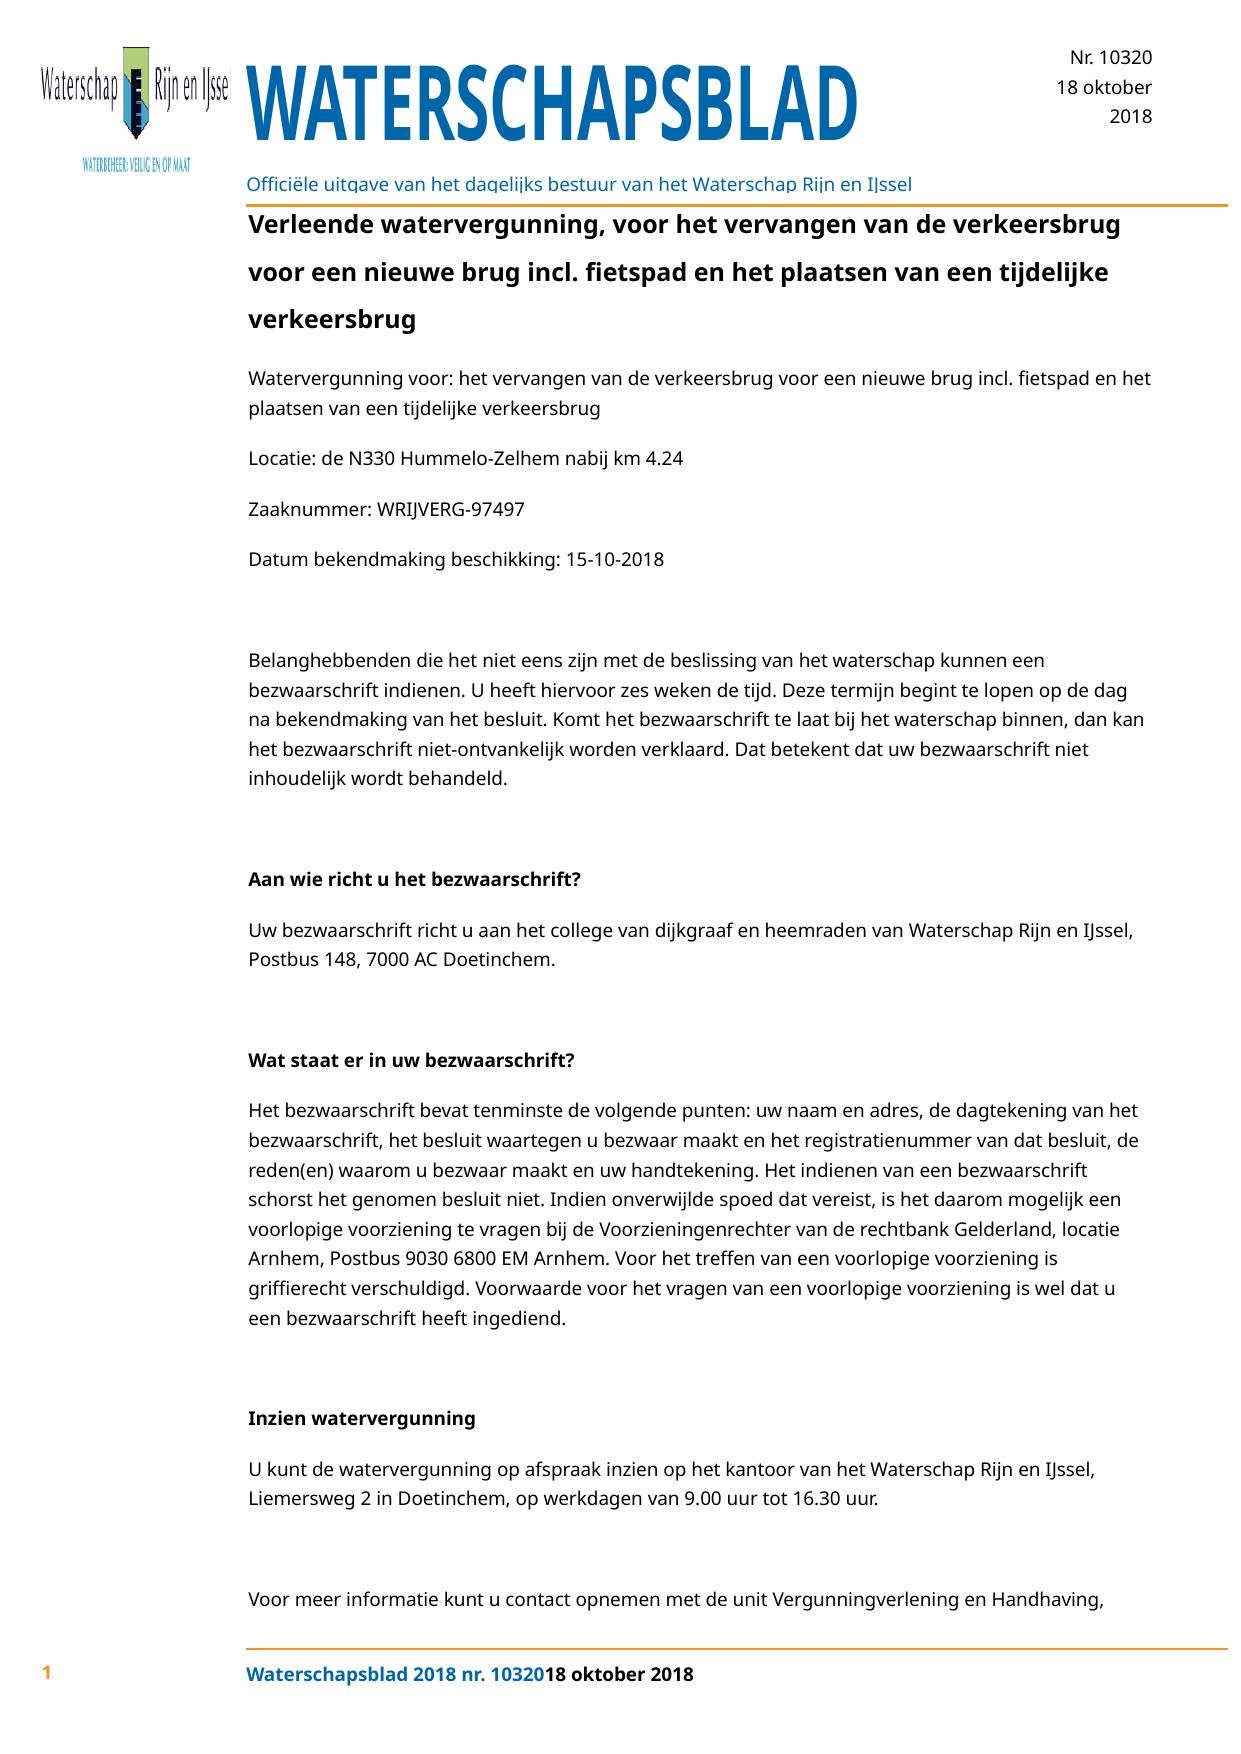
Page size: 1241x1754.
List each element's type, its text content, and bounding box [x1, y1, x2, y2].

picture [41, 47, 231, 172]
text Verleende watervergunning, voor het vervangen van de verkeersbrug voor een nieuwe brug incl. fietspad en het plaatsen van een tijdelijke verkeersbrug [248, 207, 1152, 336]
text Belanghebbenden die het niet eens zijn met de beslissing van het waterschap kunnen een bezwaarschrift indienen. U heeft hiervoor zes weken de tijd. Deze termijn begint te lopen op de dag na bekendmaking van het besluit. Komt het bezwaarschrift te laat bij het waterschap binnen, dan kan het bezwaarschrift niet-ontvankelijk worden verklaard. Dat betekent dat uw bezwaarschrift niet inhoudelijk wordt behandeld. [248, 647, 1152, 791]
text Wat staat er in uw bezwaarschrift? [248, 1047, 1152, 1073]
text U kunt de watervergunning op afspraak inzien op het kantoor van het Waterschap Rijn en IJssel, Liemersweg 2 in Doetinchem, op werkdagen van 9.00 uur tot 16.30 uur. [248, 1456, 1152, 1511]
text Locatie: de N330 Hummelo-Zelhem nabij km 4.24 [248, 446, 1152, 471]
text Het bezwaarschrift bevat tenminste de volgende punten: uw naam en adres, de dagtekening van het bezwaarschrift, het besluit waartegen u bezwaar maakt en het registratienummer van dat besluit, de reden(en) waarom u bezwaar maakt en uw handtekening. Het indienen van een bezwaarschrift schorst het genomen besluit niet. Indien onverwijlde spoed dat vereist, is het daarom mogelijk een voorlopige voorziening te vragen bij de Voorzieningenrechter van de rechtbank Gelderland, locatie Arnhem, Postbus 9030 6800 EM Arnhem. Voor het treffen van een voorlopige voorziening is griffierecht verschuldigd. Voorwaarde voor het vragen van een voorlopige voorziening is wel dat u een bezwaarschrift heeft ingediend. [248, 1098, 1152, 1330]
text Zaaknummer: WRIJVERG-97497 [248, 496, 1152, 522]
text Datum bekendmaking beschikking: 15-10-2018 [248, 546, 1152, 572]
text Inzien watervergunning [248, 1406, 1152, 1431]
text Aan wie richt u het bezwaarschrift? [248, 866, 1152, 892]
text Watervergunning voor: het vervangen van de verkeersbrug voor een nieuwe brug incl. fietspad en het plaatsen van een tijdelijke verkeersbrug [248, 366, 1152, 421]
text Voor meer informatie kunt u contact opnemen met de unit Vergunningverlening en Handhaving, [248, 1586, 1152, 1612]
text Uw bezwaarschrift richt u aan het college van dijkgraaf en heemraden van Waterschap Rijn en IJssel, Postbus 148, 7000 AC Doetinchem. [248, 917, 1152, 972]
